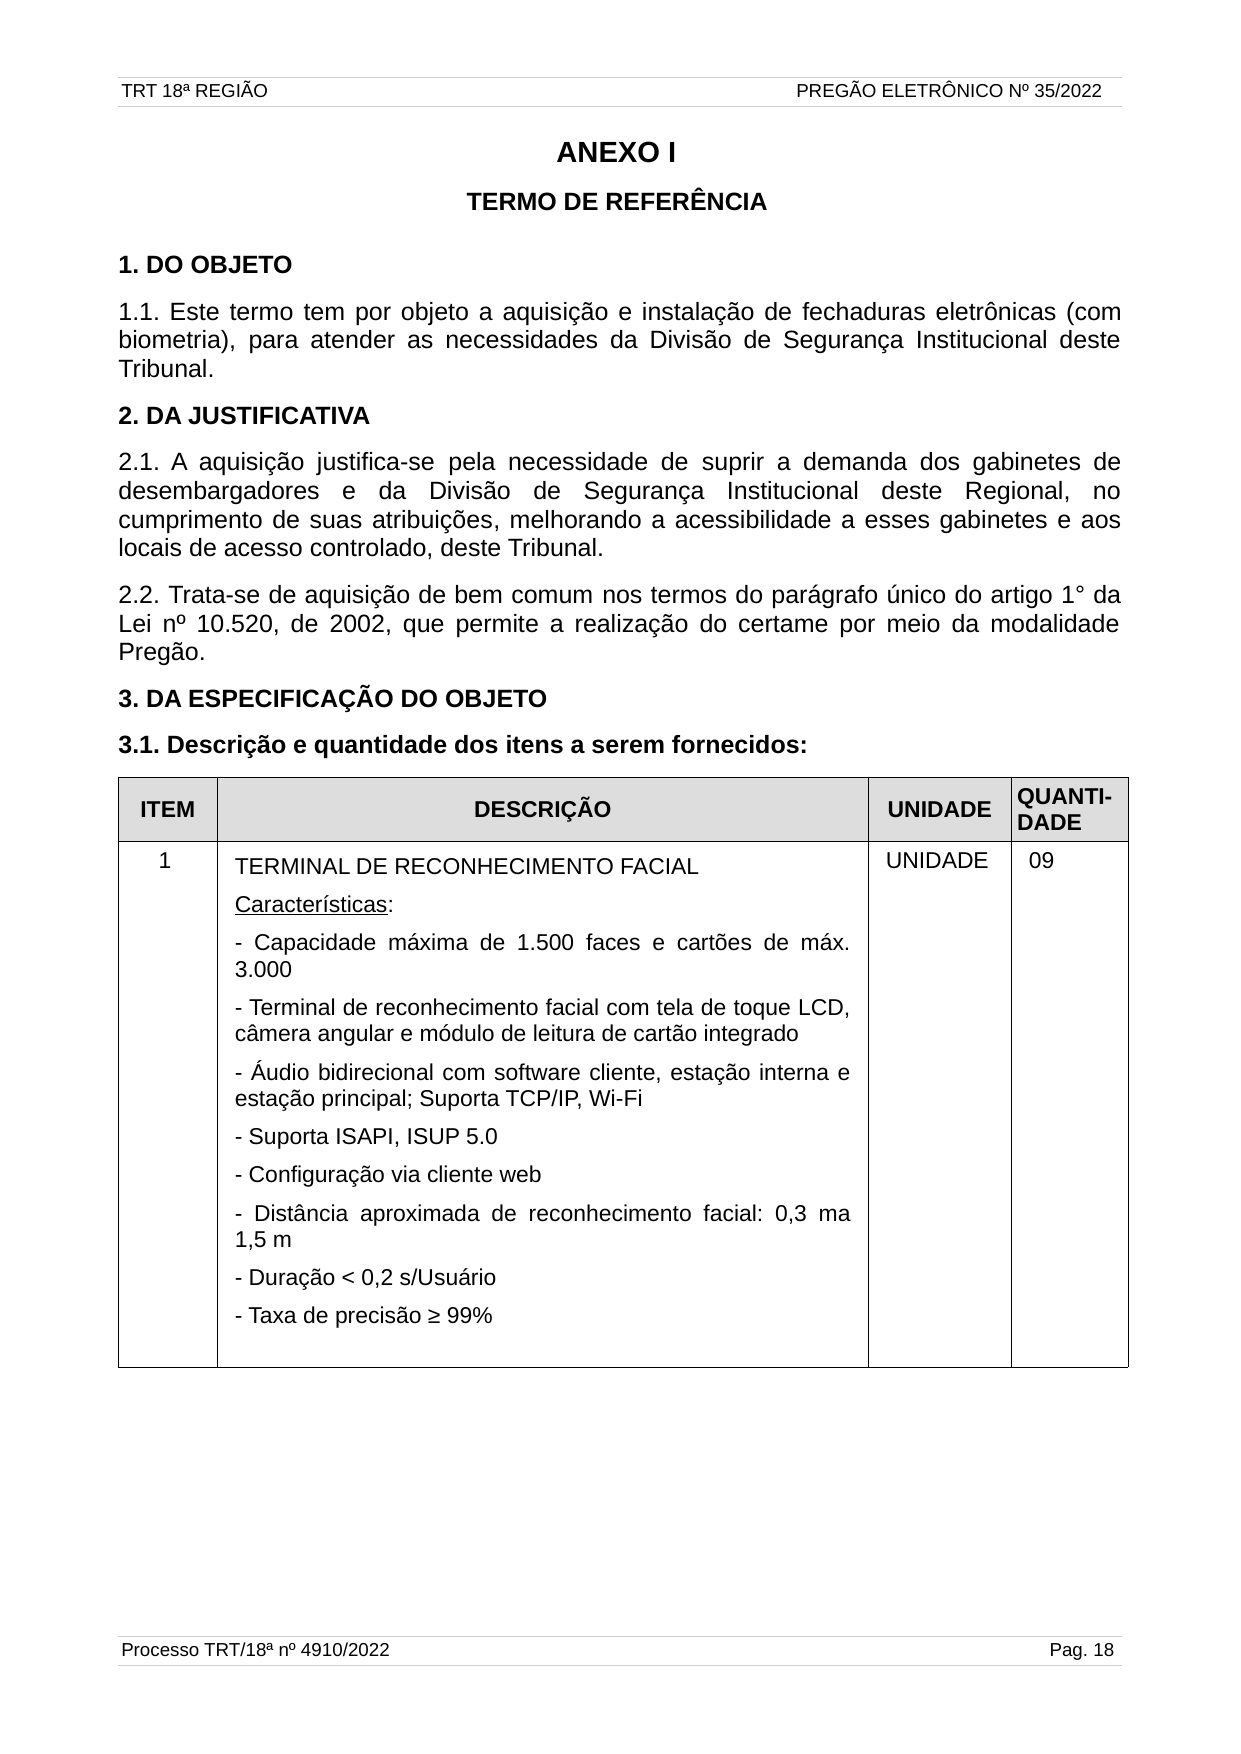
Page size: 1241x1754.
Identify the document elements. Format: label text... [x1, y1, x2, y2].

table_header ITEM [119, 778, 217, 841]
text 3.1. Descrição e quantidade dos itens a serem fornecidos: [118, 730, 1122, 759]
text ANEXO I [118, 136, 1122, 169]
text 1.1. Este termo tem por objeto a aquisição e instalação de fechaduras eletrônicas (com biometria), para atender as necessidades da Divisão de Segurança Institucional deste Tribunal. [118, 297, 1122, 383]
table_cell 1 [119, 842, 217, 1367]
table_cell UNIDADE [869, 842, 1011, 1367]
text 3. DA ESPECIFICAÇÃO DO OBJETO [118, 684, 1122, 712]
text TERMO DE REFERÊNCIA [118, 187, 1122, 216]
text 2. DA JUSTIFICATIVA [118, 401, 1122, 429]
table_cell TERMINAL DE RECONHECIMENTO FACIAL Características: - Capacidade máxima de 1.500 faces e cartões de máx. 3.000 - Terminal de reconhecimento facial com tela de toque LCD, câmera angular e módulo de leitura de cartão integrado - Áudio bidirecional com software cliente, estação interna e estação principal; Suporta TCP/IP, Wi-Fi - Suporta ISAPI, ISUP 5.0 - Configuração via cliente web - Distância aproximada de reconhecimento facial: 0,3 ma 1,5 m - Duração < 0,2 s/Usuário - Taxa de precisão ≥ 99% [218, 842, 868, 1367]
text 2.1. A aquisição justifica-se pela necessidade de suprir a demanda dos gabinetes de desembargadores e da Divisão de Segurança Institucional deste Regional, no cumprimento de suas atribuições, melhorando a acessibilidade a esses gabinetes e aos locais de acesso controlado, deste Tribunal. [118, 447, 1122, 562]
text 2.2. Trata-se de aquisição de bem comum nos termos do parágrafo único do artigo 1° da Lei nº 10.520, de 2002, que permite a realização do certame por meio da modalidade Pregão. [118, 580, 1122, 666]
table_header UNIDADE [869, 778, 1011, 841]
table_header QUANTI- DADE [1012, 778, 1128, 841]
table_cell 09 [1012, 842, 1128, 1367]
text 1. DO OBJETO [118, 250, 1122, 279]
table_header DESCRIÇÃO [218, 778, 868, 841]
